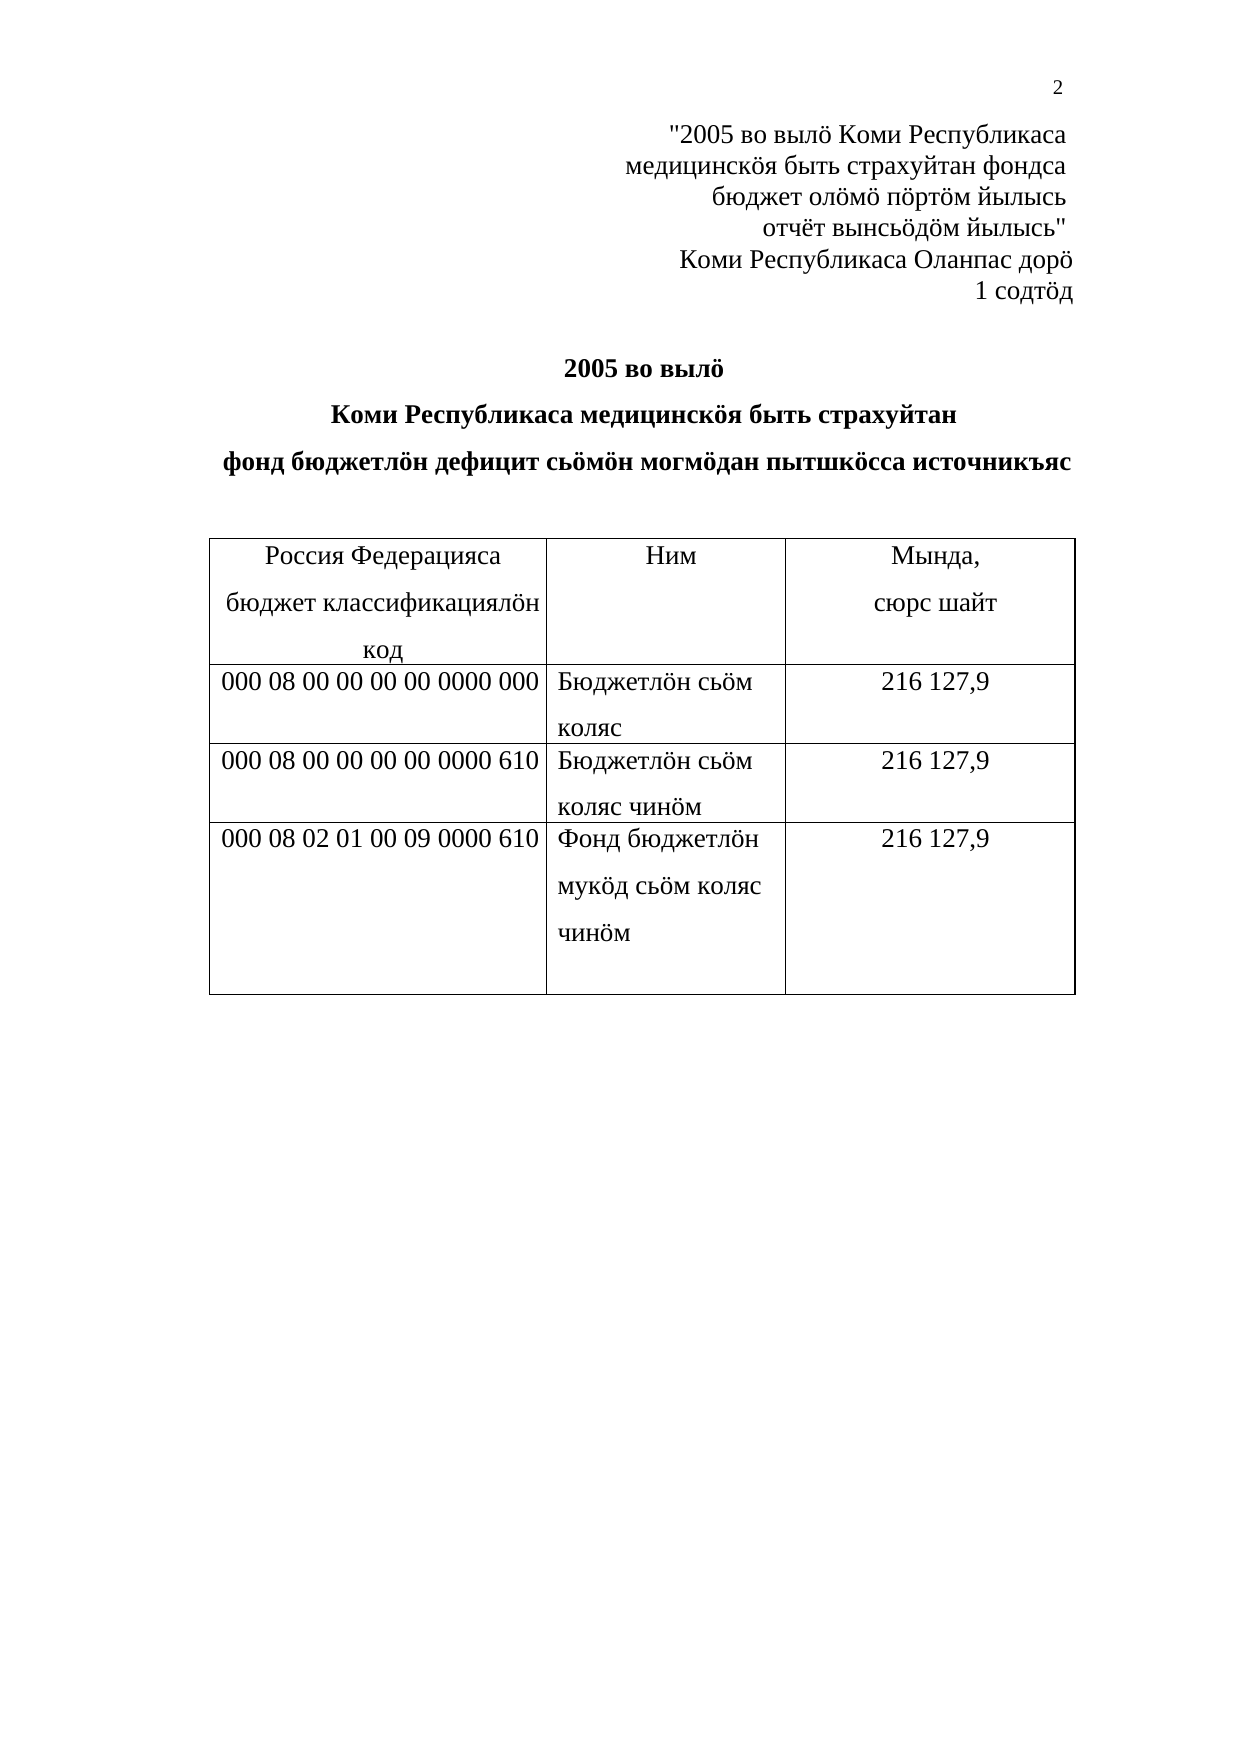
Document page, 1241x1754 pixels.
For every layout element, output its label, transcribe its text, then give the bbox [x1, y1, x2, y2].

text Коми Республикаса Оланпас дорö [222, 243, 1073, 274]
table_cell 000 08 00 00 00 00 0000 000 [210, 665, 546, 743]
text 2005 во вылö [222, 352, 1073, 383]
text 1 содтöд [222, 274, 1073, 305]
table_cell Бюджетлöн сьöм коляс чинöм [547, 744, 785, 822]
table_cell 000 08 00 00 00 00 0000 610 [210, 744, 546, 822]
text медицинскöя быть страхуйтан фондса [222, 149, 1073, 180]
text отчёт вынсьöдöм йылысь" [222, 212, 1073, 243]
table_header Россия Федерацияса бюджет классификациялöн код [210, 539, 546, 664]
table_cell 216 127,9 [786, 665, 1074, 743]
text фонд бюджетлöн дефицит сьöмöн могмöдан пытшкöсса источникъяс [222, 445, 1073, 476]
text Коми Республикаса медицинскöя быть страхуйтан [222, 398, 1073, 429]
table_cell 000 08 02 01 00 09 0000 610 [210, 823, 546, 994]
text "2005 во вылö Коми Республикаса [222, 118, 1073, 149]
table_cell Бюджетлöн сьöм коляс [547, 665, 785, 743]
table_header Ним [547, 539, 785, 664]
table_cell Фонд бюджетлöн мукöд сьöм коляс чинöм [547, 823, 785, 994]
table_header Мында, сюрс шайт [786, 539, 1074, 664]
table_cell 216 127,9 [786, 744, 1074, 822]
table_cell 216 127,9 [786, 823, 1074, 994]
text бюджет олöмö пöртöм йылысь [222, 180, 1073, 212]
